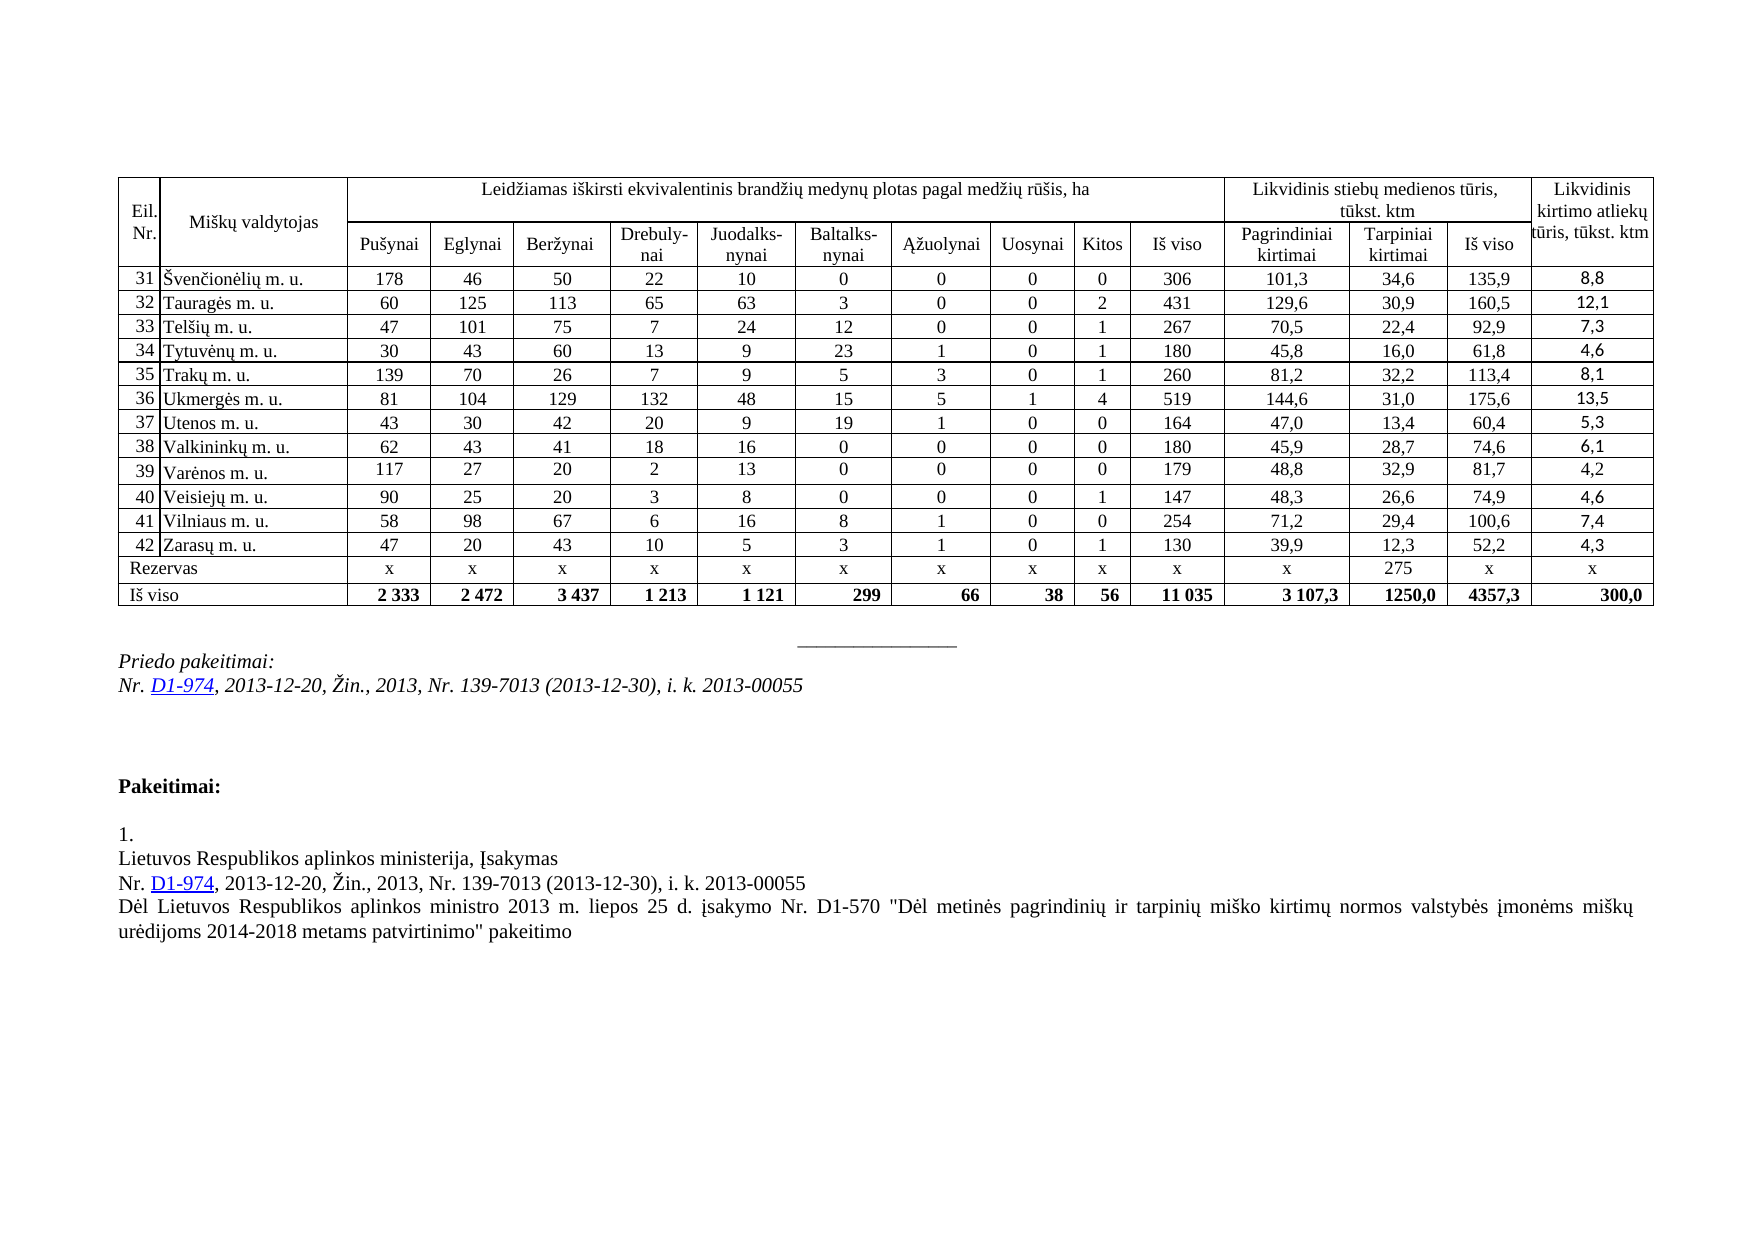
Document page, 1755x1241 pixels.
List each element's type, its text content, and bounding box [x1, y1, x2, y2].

table_cell 42 [514, 410, 610, 433]
table_cell Uosynai [991, 223, 1074, 266]
table_cell 12 [796, 315, 891, 337]
table_cell Iš viso [119, 584, 347, 605]
table_cell Utenos m. u. [161, 410, 347, 433]
table_cell 1 [1075, 339, 1130, 361]
table_cell 1 [1075, 315, 1130, 337]
table_cell 19 [796, 410, 891, 433]
table_cell 8 [796, 509, 891, 532]
table_cell 22,4 [1350, 315, 1447, 337]
table_cell 62 [348, 434, 430, 457]
table_cell x [1131, 557, 1224, 582]
table_cell 5 [892, 386, 990, 409]
table_cell 129 [514, 386, 610, 409]
table_cell 47 [348, 533, 430, 556]
table_cell 3 437 [514, 584, 610, 605]
table_cell 8 [698, 485, 795, 508]
table_cell 6 [611, 509, 697, 532]
table_cell 101,3 [1225, 267, 1349, 289]
table_cell 45,8 [1225, 339, 1349, 361]
table_cell 0 [991, 434, 1074, 457]
table_cell Beržynai [514, 223, 610, 266]
table_cell 66 [892, 584, 990, 605]
table_cell Ukmergės m. u. [161, 386, 347, 409]
table_cell 160,5 [1448, 291, 1531, 313]
text Nr. D1-974, 2013-12-20, Žin., 2013, Nr. 139-7013 (2013-12-30), i. k. 2013-00055 [118, 870, 1636, 894]
table_cell 11 035 [1131, 584, 1224, 605]
table_cell 129,6 [1225, 291, 1349, 313]
table_cell 41 [119, 509, 159, 532]
table_cell 29,4 [1350, 509, 1447, 532]
table_cell 16,0 [1350, 339, 1447, 361]
table_cell 0 [796, 485, 891, 508]
table_cell 98 [431, 509, 513, 532]
table_cell 0 [1075, 458, 1130, 484]
table_cell 0 [892, 458, 990, 484]
table_cell 175,6 [1448, 386, 1531, 409]
table_cell 58 [348, 509, 430, 532]
table_cell 25 [431, 485, 513, 508]
table_cell 34 [119, 339, 159, 361]
table_cell 113 [514, 291, 610, 313]
table_cell Rezervas [119, 557, 347, 582]
table_cell 299 [796, 584, 891, 605]
table_cell 0 [991, 315, 1074, 337]
table_cell 2 333 [348, 584, 430, 605]
table_cell x [1532, 557, 1653, 582]
table_cell 519 [1131, 386, 1224, 409]
table_cell 31 [119, 267, 159, 289]
table_cell 7 [611, 363, 697, 385]
table_cell 13 [698, 458, 795, 484]
table_cell 1 [892, 339, 990, 361]
table_cell 135,9 [1448, 267, 1531, 289]
table_cell 1 [1075, 533, 1130, 556]
text Dėl Lietuvos Respublikos aplinkos ministro 2013 m. liepos 25 d. įsakymo Nr. D1-570 "Dėl metinės pagrindinių ir tarpinių miško kirtimų normos valstybės įmonėms miškų urėdijoms 2014-2018 metams patvirtinimo" pakeitimo [118, 894, 1636, 943]
table_cell 1 [1075, 485, 1130, 508]
table_cell 43 [348, 410, 430, 433]
table_cell 24 [698, 315, 795, 337]
table_cell 26 [514, 363, 610, 385]
table_cell 48,8 [1225, 458, 1349, 484]
table_cell 30,9 [1350, 291, 1447, 313]
table_cell 65 [611, 291, 697, 313]
table_cell 3 107,3 [1225, 584, 1349, 605]
table_cell 164 [1131, 410, 1224, 433]
table_cell 0 [991, 485, 1074, 508]
table_cell 56 [1075, 584, 1130, 605]
table_cell 27 [431, 458, 513, 484]
table_cell 130 [1131, 533, 1224, 556]
table_cell x [514, 557, 610, 582]
table_cell x [991, 557, 1074, 582]
table_cell Švenčionėlių m. u. [161, 267, 347, 289]
table_cell 125 [431, 291, 513, 313]
table_cell 61,8 [1448, 339, 1531, 361]
table_cell 254 [1131, 509, 1224, 532]
table_cell 71,2 [1225, 509, 1349, 532]
table_cell x [892, 557, 990, 582]
table_cell Trakų m. u. [161, 363, 347, 385]
table_cell 15 [796, 386, 891, 409]
table_cell Zarasų m. u. [161, 533, 347, 556]
table_cell 1 [991, 386, 1074, 409]
table_cell 0 [892, 485, 990, 508]
table_cell 4,6 [1532, 485, 1653, 508]
table_cell 7 [611, 315, 697, 337]
table_cell 275 [1350, 557, 1447, 582]
table_cell 139 [348, 363, 430, 385]
table_cell 1 [892, 410, 990, 433]
table_cell Telšių m. u. [161, 315, 347, 337]
table_cell 13,4 [1350, 410, 1447, 433]
table_cell 431 [1131, 291, 1224, 313]
table_cell 4,3 [1532, 533, 1653, 556]
table_cell 48,3 [1225, 485, 1349, 508]
table_cell 1 [1075, 363, 1130, 385]
table_cell 35 [119, 363, 159, 385]
table_cell 81 [348, 386, 430, 409]
table_cell 43 [431, 434, 513, 457]
table_cell 39,9 [1225, 533, 1349, 556]
table_cell 0 [892, 315, 990, 337]
table_cell 3 [611, 485, 697, 508]
table_cell 32,2 [1350, 363, 1447, 385]
table_cell 45,9 [1225, 434, 1349, 457]
table_cell 60 [348, 291, 430, 313]
table_cell 306 [1131, 267, 1224, 289]
table_cell 2 472 [431, 584, 513, 605]
table_cell 30 [348, 339, 430, 361]
table_cell 8,8 [1532, 267, 1653, 289]
table_cell 38 [119, 434, 159, 457]
table_cell 5,3 [1532, 410, 1653, 433]
table_header Likvidinis stiebų medienos tūris, tūkst. ktm [1225, 178, 1531, 221]
table_cell Baltalks-nynai [796, 223, 891, 266]
table_cell 20 [514, 485, 610, 508]
table_cell 41 [514, 434, 610, 457]
table_cell 20 [514, 458, 610, 484]
table_cell 63 [698, 291, 795, 313]
table_cell 31,0 [1350, 386, 1447, 409]
table_cell 47 [348, 315, 430, 337]
table_cell 33 [119, 315, 159, 337]
text 1. [118, 822, 1636, 846]
table_cell 1 213 [611, 584, 697, 605]
table_cell 0 [1075, 434, 1130, 457]
table_cell 8,1 [1532, 363, 1653, 385]
table_cell 7,4 [1532, 509, 1653, 532]
table_cell 1 121 [698, 584, 795, 605]
table_cell 300,0 [1532, 584, 1653, 605]
table_cell 10 [698, 267, 795, 289]
table_cell 267 [1131, 315, 1224, 337]
table_cell Pagrindiniai kirtimai [1225, 223, 1349, 266]
table_cell 60 [514, 339, 610, 361]
table_cell 12,3 [1350, 533, 1447, 556]
table_cell 20 [611, 410, 697, 433]
table_cell 3 [796, 291, 891, 313]
table_cell 132 [611, 386, 697, 409]
table_cell 0 [1075, 410, 1130, 433]
table_cell 0 [1075, 509, 1130, 532]
table_cell x [348, 557, 430, 582]
table_cell 36 [119, 386, 159, 409]
table_cell 0 [991, 363, 1074, 385]
table_cell 67 [514, 509, 610, 532]
table_cell 0 [796, 458, 891, 484]
table_cell 179 [1131, 458, 1224, 484]
table_cell Tarpiniai kirtimai [1350, 223, 1447, 266]
table_cell 260 [1131, 363, 1224, 385]
table_cell x [698, 557, 795, 582]
table_cell 37 [119, 410, 159, 433]
table_cell 0 [796, 267, 891, 289]
table_cell 0 [892, 434, 990, 457]
table_cell Juodalks-nynai [698, 223, 795, 266]
table_cell 47,0 [1225, 410, 1349, 433]
table_cell 10 [611, 533, 697, 556]
table_cell 4357,3 [1448, 584, 1531, 605]
table_cell 30 [431, 410, 513, 433]
table_cell 3 [892, 363, 990, 385]
table_cell Pušynai [348, 223, 430, 266]
table_cell 5 [796, 363, 891, 385]
table_cell 92,9 [1448, 315, 1531, 337]
table_cell 32 [119, 291, 159, 313]
table_cell 70,5 [1225, 315, 1349, 337]
table_cell 75 [514, 315, 610, 337]
table_cell Eglynai [431, 223, 513, 266]
table_cell 22 [611, 267, 697, 289]
table_cell 0 [991, 339, 1074, 361]
table_cell 117 [348, 458, 430, 484]
table_cell x [796, 557, 891, 582]
table_cell 23 [796, 339, 891, 361]
table_cell 74,6 [1448, 434, 1531, 457]
table_cell Vilniaus m. u. [161, 509, 347, 532]
table_cell 178 [348, 267, 430, 289]
table_cell 20 [431, 533, 513, 556]
table_cell 40 [119, 485, 159, 508]
table_cell 50 [514, 267, 610, 289]
text Nr. D1-974, 2013-12-20, Žin., 2013, Nr. 139-7013 (2013-12-30), i. k. 2013-00055 [118, 673, 1636, 697]
table_cell 144,6 [1225, 386, 1349, 409]
table_cell 4,2 [1532, 458, 1653, 484]
table_cell 113,4 [1448, 363, 1531, 385]
table_cell 4 [1075, 386, 1130, 409]
table_cell 26,6 [1350, 485, 1447, 508]
table_cell 39 [119, 458, 159, 484]
table_cell 9 [698, 410, 795, 433]
table_cell 9 [698, 339, 795, 361]
table_cell 4,6 [1532, 339, 1653, 361]
table_cell 0 [991, 509, 1074, 532]
table_cell 100,6 [1448, 509, 1531, 532]
table_cell Varėnos m. u. [161, 458, 347, 484]
table_cell 0 [991, 533, 1074, 556]
table_cell 2 [611, 458, 697, 484]
table_header Likvidinis kirtimo atliekų tūris, tūkst. ktm [1532, 178, 1653, 266]
table_cell 16 [698, 509, 795, 532]
table_cell 180 [1131, 339, 1224, 361]
table_cell Drebuly-nai [611, 223, 697, 266]
table_cell 9 [698, 363, 795, 385]
table_cell Iš viso [1131, 223, 1224, 266]
table_cell Tauragės m. u. [161, 291, 347, 313]
table_cell x [611, 557, 697, 582]
table_cell 0 [991, 291, 1074, 313]
table_cell 147 [1131, 485, 1224, 508]
table_cell 34,6 [1350, 267, 1447, 289]
table_cell 48 [698, 386, 795, 409]
table_cell 42 [119, 533, 159, 556]
table_cell 101 [431, 315, 513, 337]
table_cell 2 [1075, 291, 1130, 313]
table_cell Tytuvėnų m. u. [161, 339, 347, 361]
table_cell 16 [698, 434, 795, 457]
table_cell Kitos [1075, 223, 1130, 266]
table_cell Ąžuolynai [892, 223, 990, 266]
table_cell Valkininkų m. u. [161, 434, 347, 457]
text Lietuvos Respublikos aplinkos ministerija, Įsakymas [118, 846, 1636, 870]
table_cell 7,3 [1532, 315, 1653, 337]
table_cell 28,7 [1350, 434, 1447, 457]
table_header Eil. Nr. [119, 178, 159, 266]
table_cell 52,2 [1448, 533, 1531, 556]
table_cell x [1448, 557, 1531, 582]
table_cell 12,1 [1532, 291, 1653, 313]
text Pakeitimai: [118, 774, 1636, 798]
table_cell 0 [991, 458, 1074, 484]
table_cell Iš viso [1448, 223, 1531, 266]
table_cell 6,1 [1532, 434, 1653, 457]
table_cell 1 [892, 533, 990, 556]
table_cell 3 [796, 533, 891, 556]
table_cell 38 [991, 584, 1074, 605]
table_header Leidžiamas iškirsti ekvivalentinis brandžių medynų plotas pagal medžių rūšis, ha [348, 178, 1224, 221]
table_cell x [431, 557, 513, 582]
table_cell x [1225, 557, 1349, 582]
table_cell 90 [348, 485, 430, 508]
text _________________ [118, 628, 1636, 649]
table_cell 180 [1131, 434, 1224, 457]
table_cell 5 [698, 533, 795, 556]
table_cell 0 [892, 267, 990, 289]
table_cell 81,7 [1448, 458, 1531, 484]
table_cell 46 [431, 267, 513, 289]
table_cell 0 [991, 410, 1074, 433]
table_cell 0 [796, 434, 891, 457]
table_cell 0 [991, 267, 1074, 289]
table_cell 104 [431, 386, 513, 409]
text Priedo pakeitimai: [118, 649, 1636, 673]
table_cell 13 [611, 339, 697, 361]
table_cell 81,2 [1225, 363, 1349, 385]
table_cell 43 [514, 533, 610, 556]
table_cell 1 [892, 509, 990, 532]
table_cell 43 [431, 339, 513, 361]
table_cell Veisiejų m. u. [161, 485, 347, 508]
table_header Miškų valdytojas [161, 178, 347, 266]
table_cell 70 [431, 363, 513, 385]
table_cell 74,9 [1448, 485, 1531, 508]
table_cell x [1075, 557, 1130, 582]
table_cell 1250,0 [1350, 584, 1447, 605]
table_cell 18 [611, 434, 697, 457]
table_cell 60,4 [1448, 410, 1531, 433]
table_cell 0 [892, 291, 990, 313]
table_cell 0 [1075, 267, 1130, 289]
table_cell 13,5 [1532, 386, 1653, 409]
table_cell 32,9 [1350, 458, 1447, 484]
